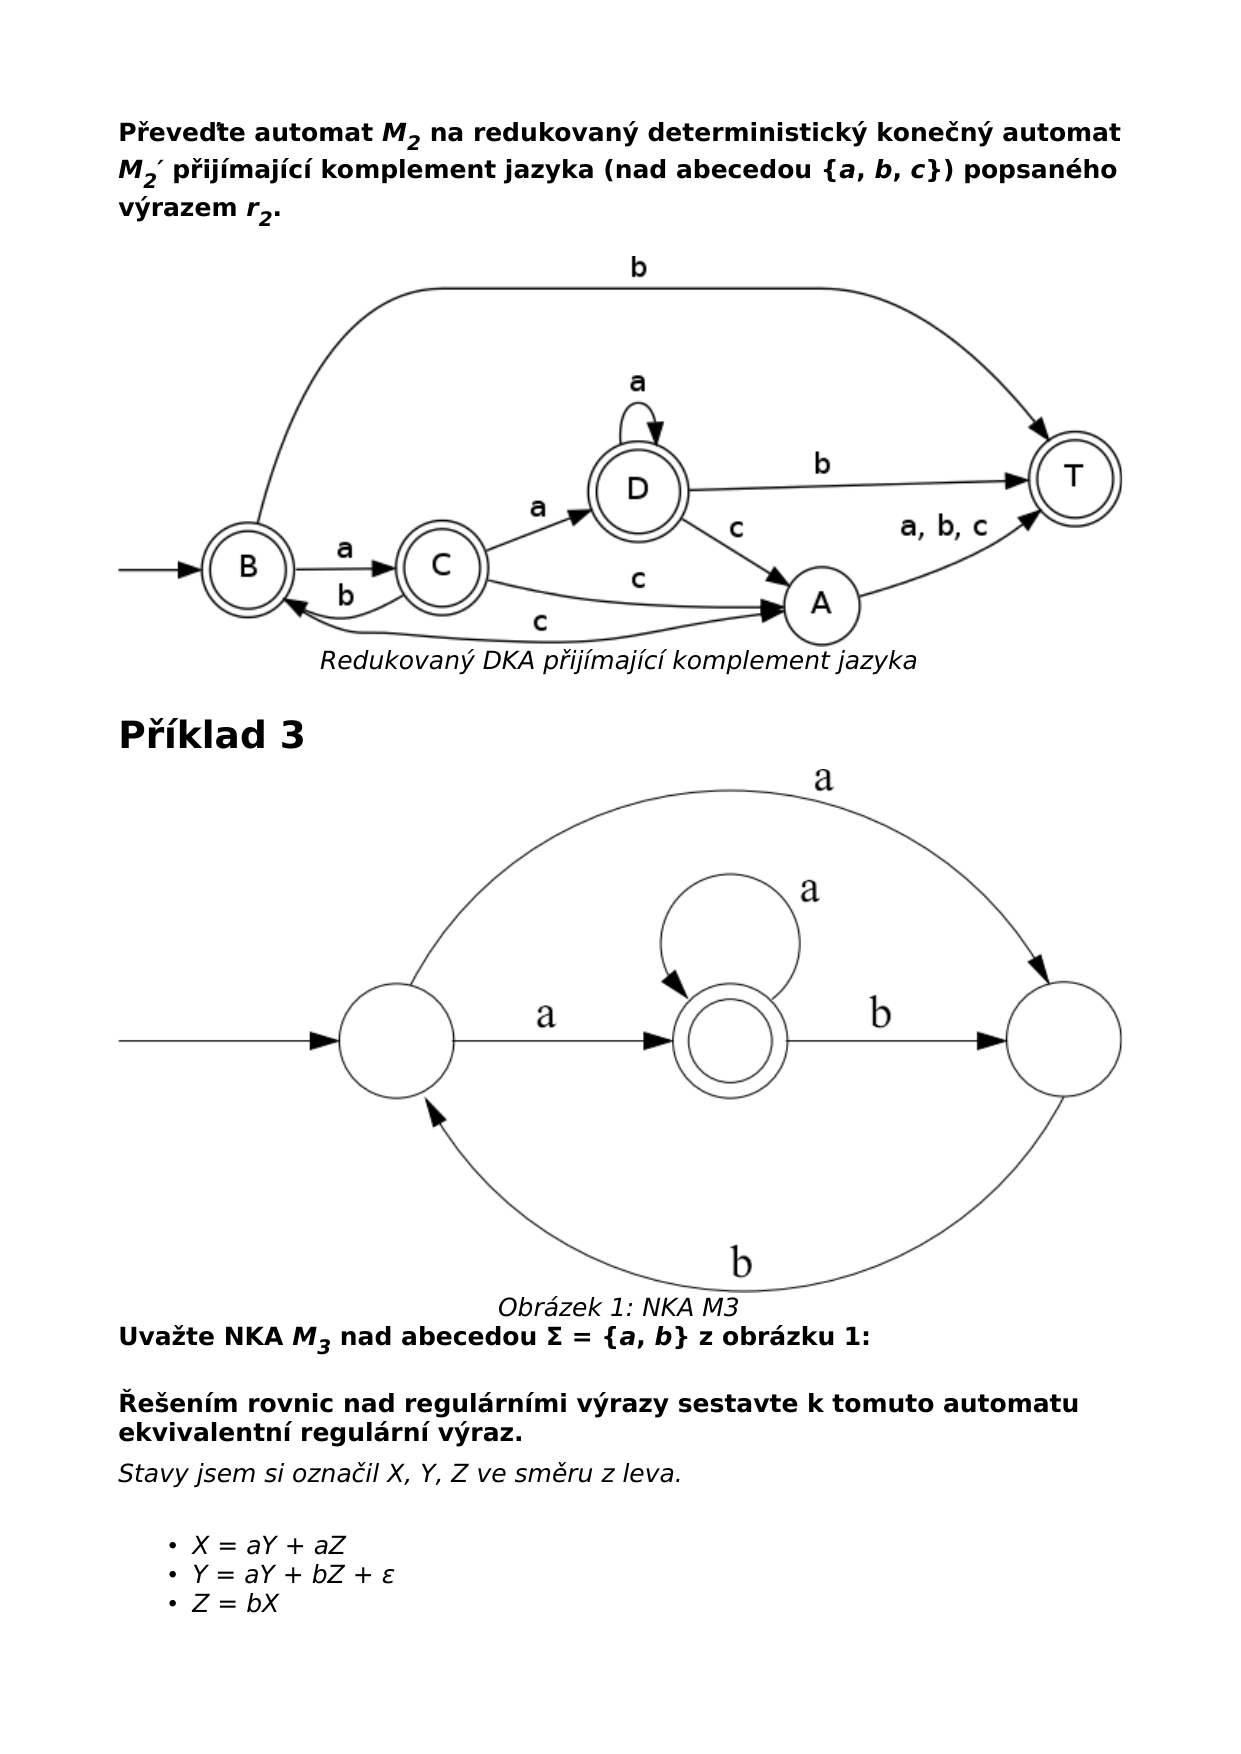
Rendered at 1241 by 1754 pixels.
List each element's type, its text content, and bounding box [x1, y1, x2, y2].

picture [118, 256, 1123, 647]
list Y = aY + bZ + ε [177, 1560, 1122, 1589]
text Uvažte NKA M3 nad abecedou Σ = {a, b} z obrázku 1: Řešením rovnic nad regulárními výrazy sestavte k tomuto automatu ekvivalentní regulární výraz. [118, 1322, 1122, 1447]
text Stavy jsem si označil X, Y, Z ve směru z leva. [118, 1460, 1122, 1489]
picture [118, 769, 1123, 1293]
text Obrázek 1: NKA M3 [118, 1293, 1122, 1322]
list Z = bX [177, 1589, 1122, 1618]
list X = aY + aZ [177, 1531, 1122, 1560]
text Redukovaný DKA přijímající komplement jazyka [118, 647, 1122, 676]
subtitle Příklad 3 [118, 713, 1122, 757]
text Převeďte automat M2 na redukovaný deterministický konečný automat M2′ přijímající komplement jazyka (nad abecedou {a, b, c}) popsaného výrazem r2. [118, 118, 1122, 231]
